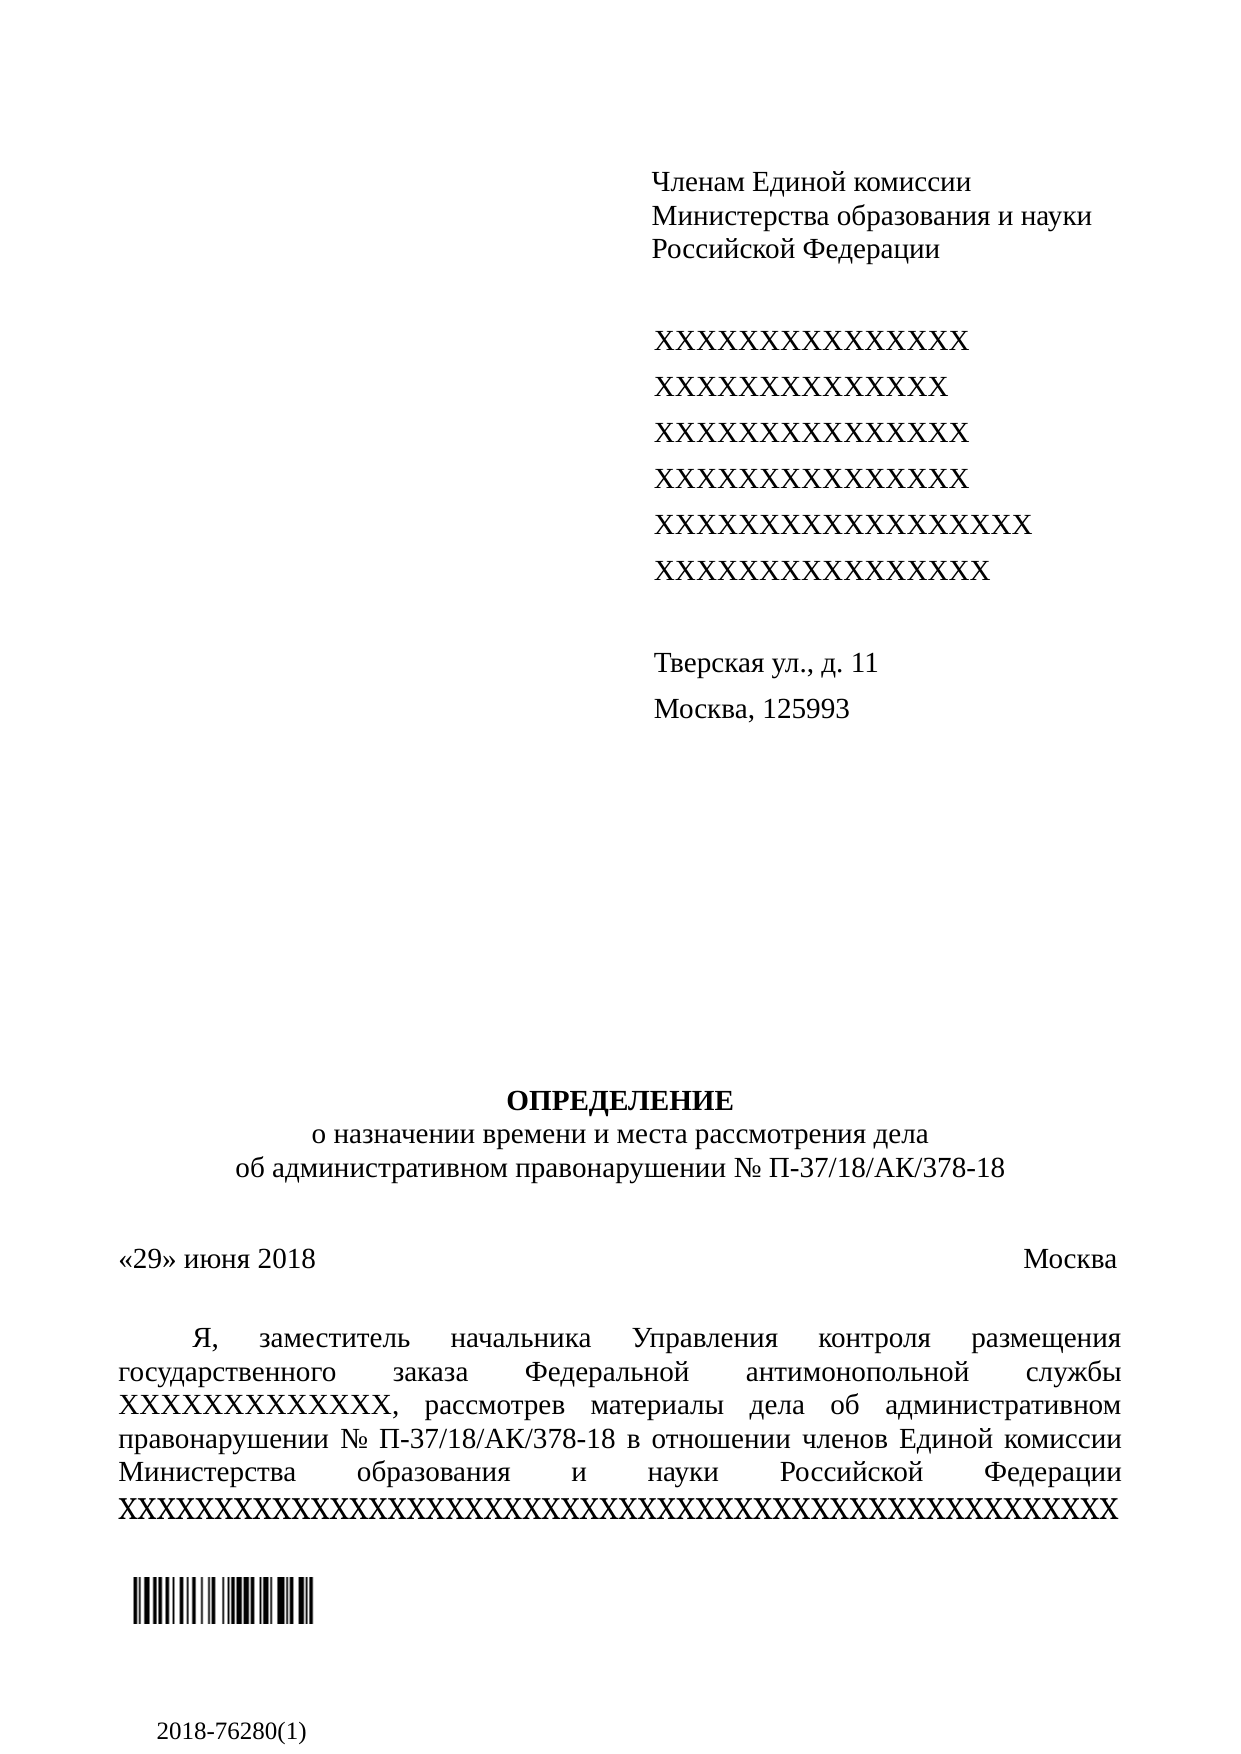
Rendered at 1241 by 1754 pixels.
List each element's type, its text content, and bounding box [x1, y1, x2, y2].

text «29» июня 2018 Москва [118, 1241, 1122, 1274]
text XXXXXXXXXXXXXXXXXX [654, 507, 1122, 541]
text XXXXXXXXXXXXXXX [654, 323, 1122, 357]
text Я, заместитель начальника Управления контроля размещения государственного заказа Федеральной антимонопольной службы XXXXXXXXXXXXX, рассмотрев материалы дела об административном правонарушении № П-37/18/АК/378-18 в отношении членов Единой комиссии Министерства образования и науки Российской Федерации XXXXXXXXXXXXXXXXXXXXXXXXXXXXXXXXXXXXXXXXXXXXXXXXXXXX [118, 1320, 1122, 1528]
text Тверская ул., д. 11 [654, 646, 1122, 679]
picture [118, 1577, 331, 1624]
text XXXXXXXXXXXXXX [654, 369, 1122, 403]
text о назначении времени и места рассмотрения дела [118, 1116, 1122, 1150]
text Москва, 125993 [654, 692, 1122, 725]
text XXXXXXXXXXXXXXXX [654, 553, 1122, 587]
subtitle ОПРЕДЕЛЕНИЕ [118, 1083, 1122, 1116]
text XXXXXXXXXXXXXXX [654, 415, 1122, 449]
text XXXXXXXXXXXXXXX [654, 461, 1122, 495]
text Членам Единой комиссии Министерства образования и науки Российской Федерации [651, 164, 1122, 265]
text об административном правонарушении № П-37/18/АК/378-18 [118, 1150, 1122, 1183]
